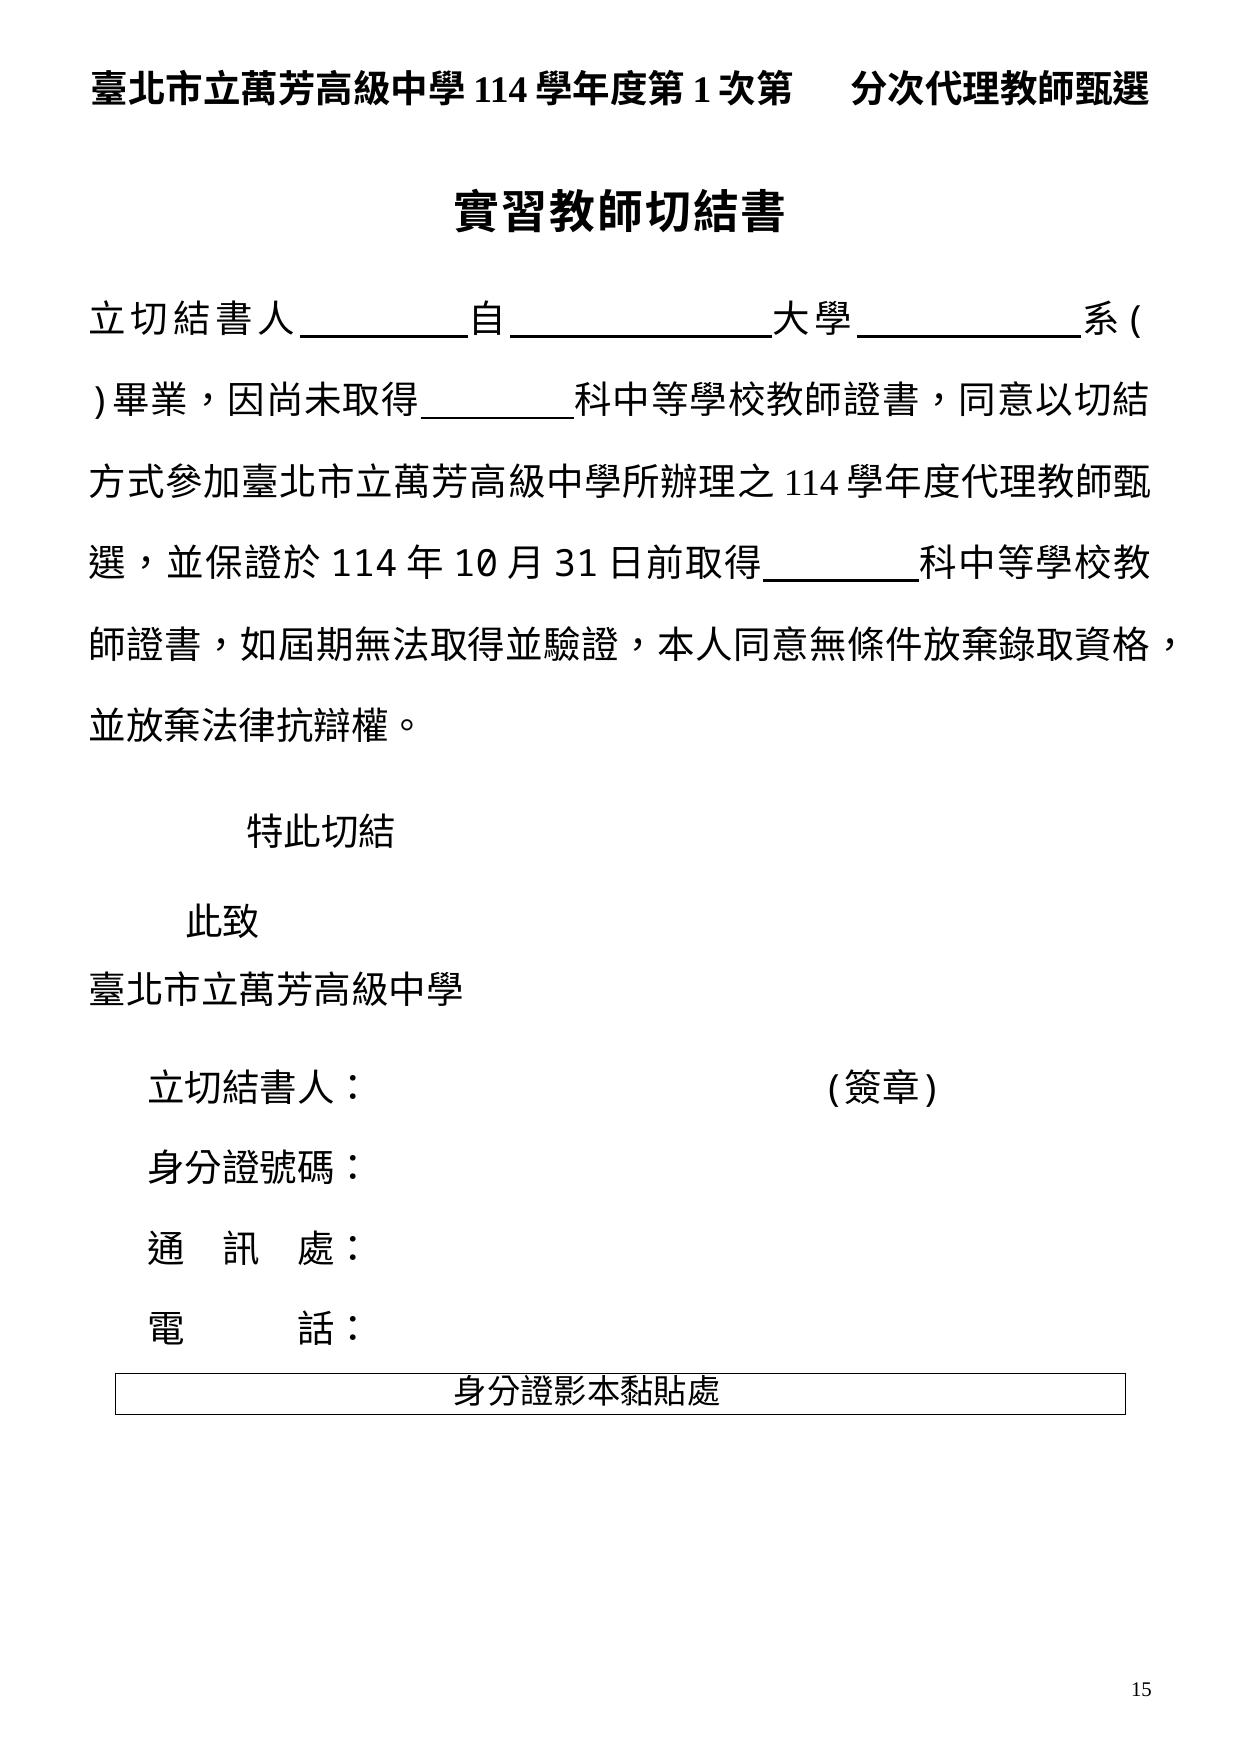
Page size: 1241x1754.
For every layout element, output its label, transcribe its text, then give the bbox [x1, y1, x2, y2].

text 實習教師切結書 [89, 176, 1152, 242]
text 此致 [89, 911, 1152, 942]
text 電 話： [89, 1299, 1152, 1353]
text 立切結書人： (簽章) [89, 1058, 1152, 1112]
text 臺北市立萬芳高級中學114學年度第1次第 分次代理教師甄選 [89, 59, 1152, 113]
text 臺北市立萬芳高級中學 [89, 973, 1152, 1011]
text 身分證號碼： [89, 1138, 1152, 1192]
text 立切結書人 自 大學 系( )畢業，因尚未取得 科中等學校教師證書，同意以切結方式參加臺北市立萬芳高級中學所辦理之114學年度代理教師甄選，並保證於114年10月31日前取得 科中等學校教師證書，如屆期無法取得並驗證，本人同意無條件放棄錄取資格，並放棄法律抗辯權。 [89, 288, 1152, 750]
table_header 身分證影本黏貼處 [116, 1374, 1125, 1414]
text 通 訊 處： [89, 1218, 1152, 1273]
text 特此切結 [89, 802, 1152, 856]
